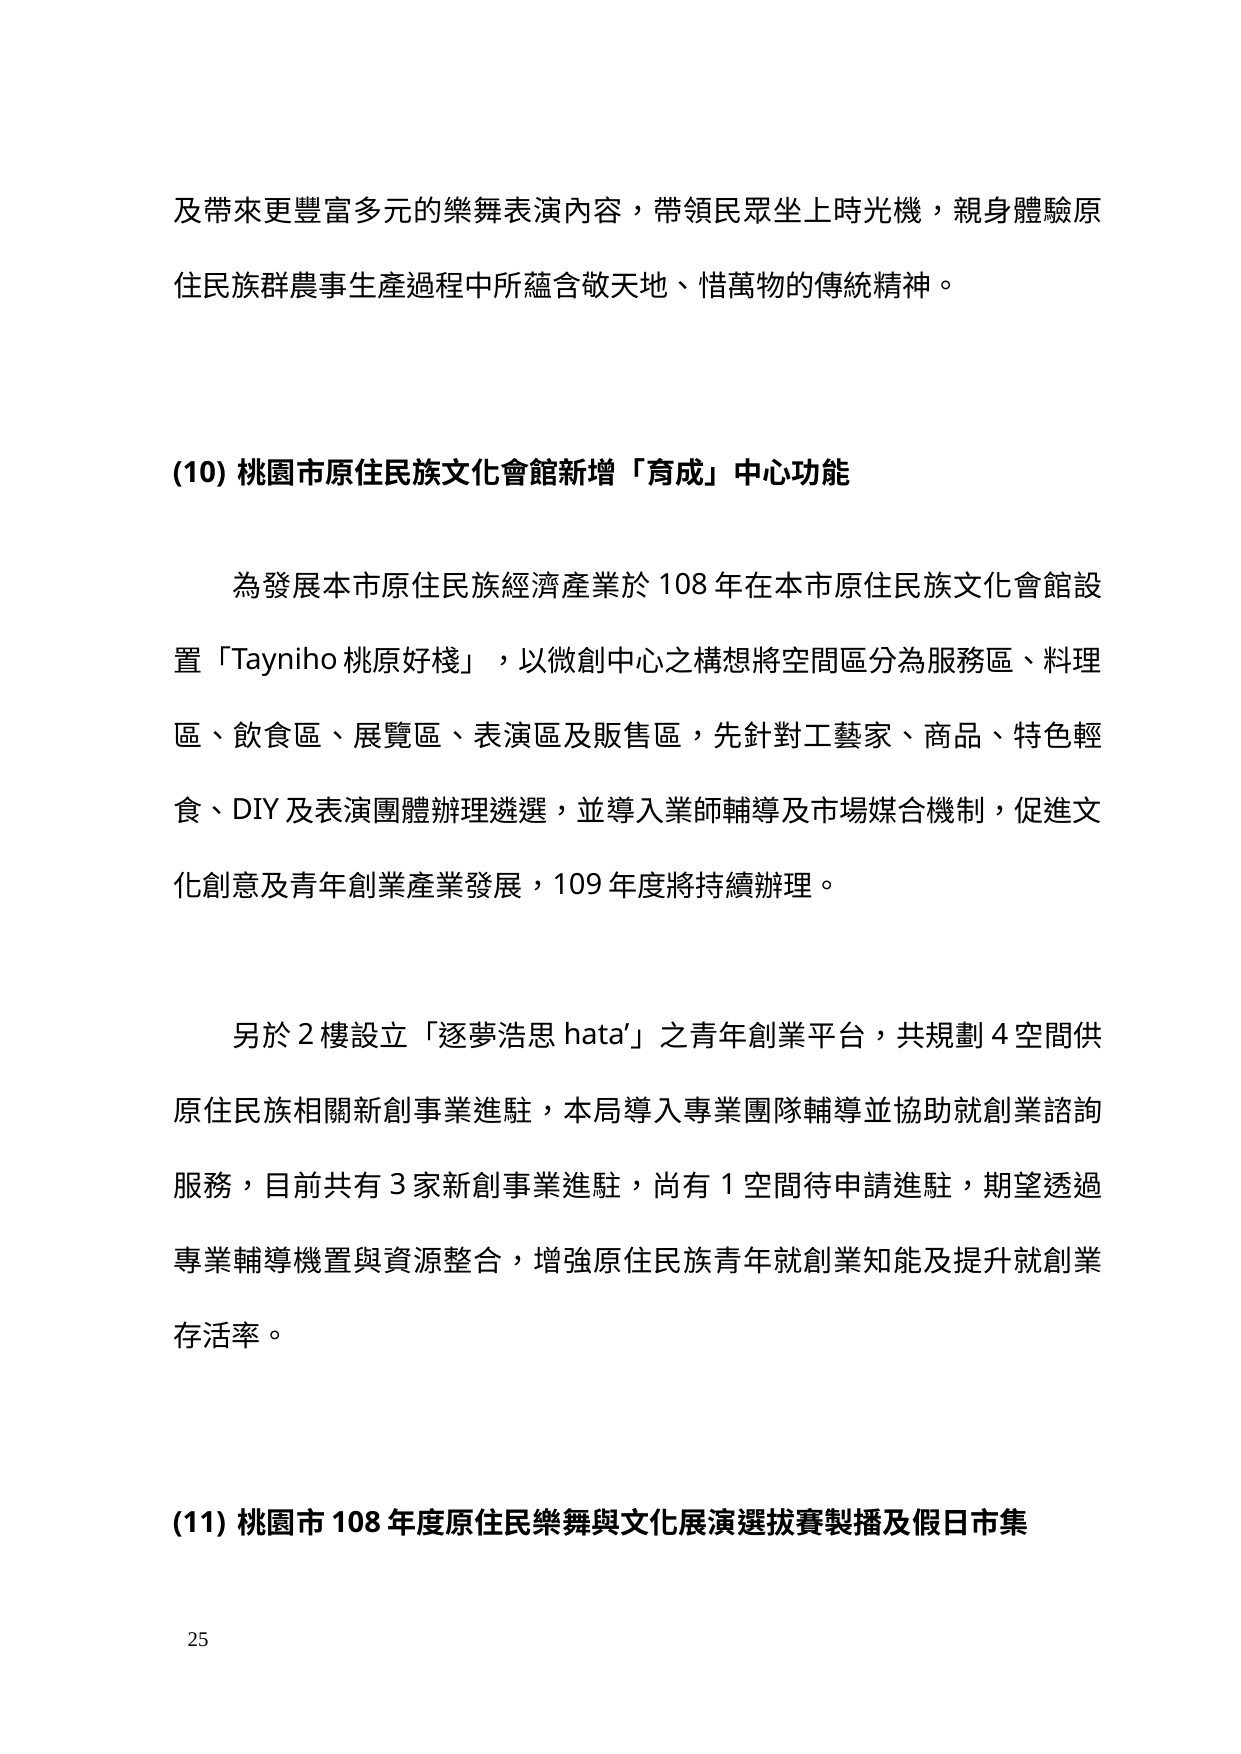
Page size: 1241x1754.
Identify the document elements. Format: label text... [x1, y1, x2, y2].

text 為發展本市原住民族經濟產業於108年在本市原住民族文化會館設置「Tayniho桃原好棧」，以微創中心之構想將空間區分為服務區、料理區、飲食區、展覽區、表演區及販售區，先針對工藝家、商品、特色輕食、DIY及表演團體辦理遴選，並導入業師輔導及市場媒合機制，促進文化創意及青年創業產業發展，109年度將持續辦理。 [173, 539, 1103, 914]
list 桃園市108年度原住民樂舞與文化展演選拔賽製播及假日市集 [173, 1477, 1103, 1552]
list 桃園市原住民族文化會館新增「育成」中心功能 [173, 427, 1103, 502]
text 2019桃園農業博覽會擴大舉辦原住民族專區，從過去900坪大的策展空間，拓展至今年7000多坪的場域範圍，本展區於營運期間至少吸引73萬6,421人次參訪，原鄉特色市集銷售額更高達新臺幣270萬2,665元。展區以原民物產作為主題建構，呼應農饗時光軸中的農業傳統時光，打造專區入口意象、特色農事生產地景、原鄉特色市集、原味餐桌，以及帶來更豐富多元的樂舞表演內容，帶領民眾坐上時光機，親身體驗原住民族群農事生產過程中所蘊含敬天地、惜萬物的傳統精神。 [173, 164, 1103, 314]
text 另於2樓設立「逐夢浩思hata’」之青年創業平台，共規劃4空間供原住民族相關新創事業進駐，本局導入專業團隊輔導並協助就創業諮詢服務，目前共有3家新創事業進駐，尚有1空間待申請進駐，期望透過專業輔導機置與資源整合，增強原住民族青年就創業知能及提升就創業存活率。 [173, 989, 1103, 1364]
